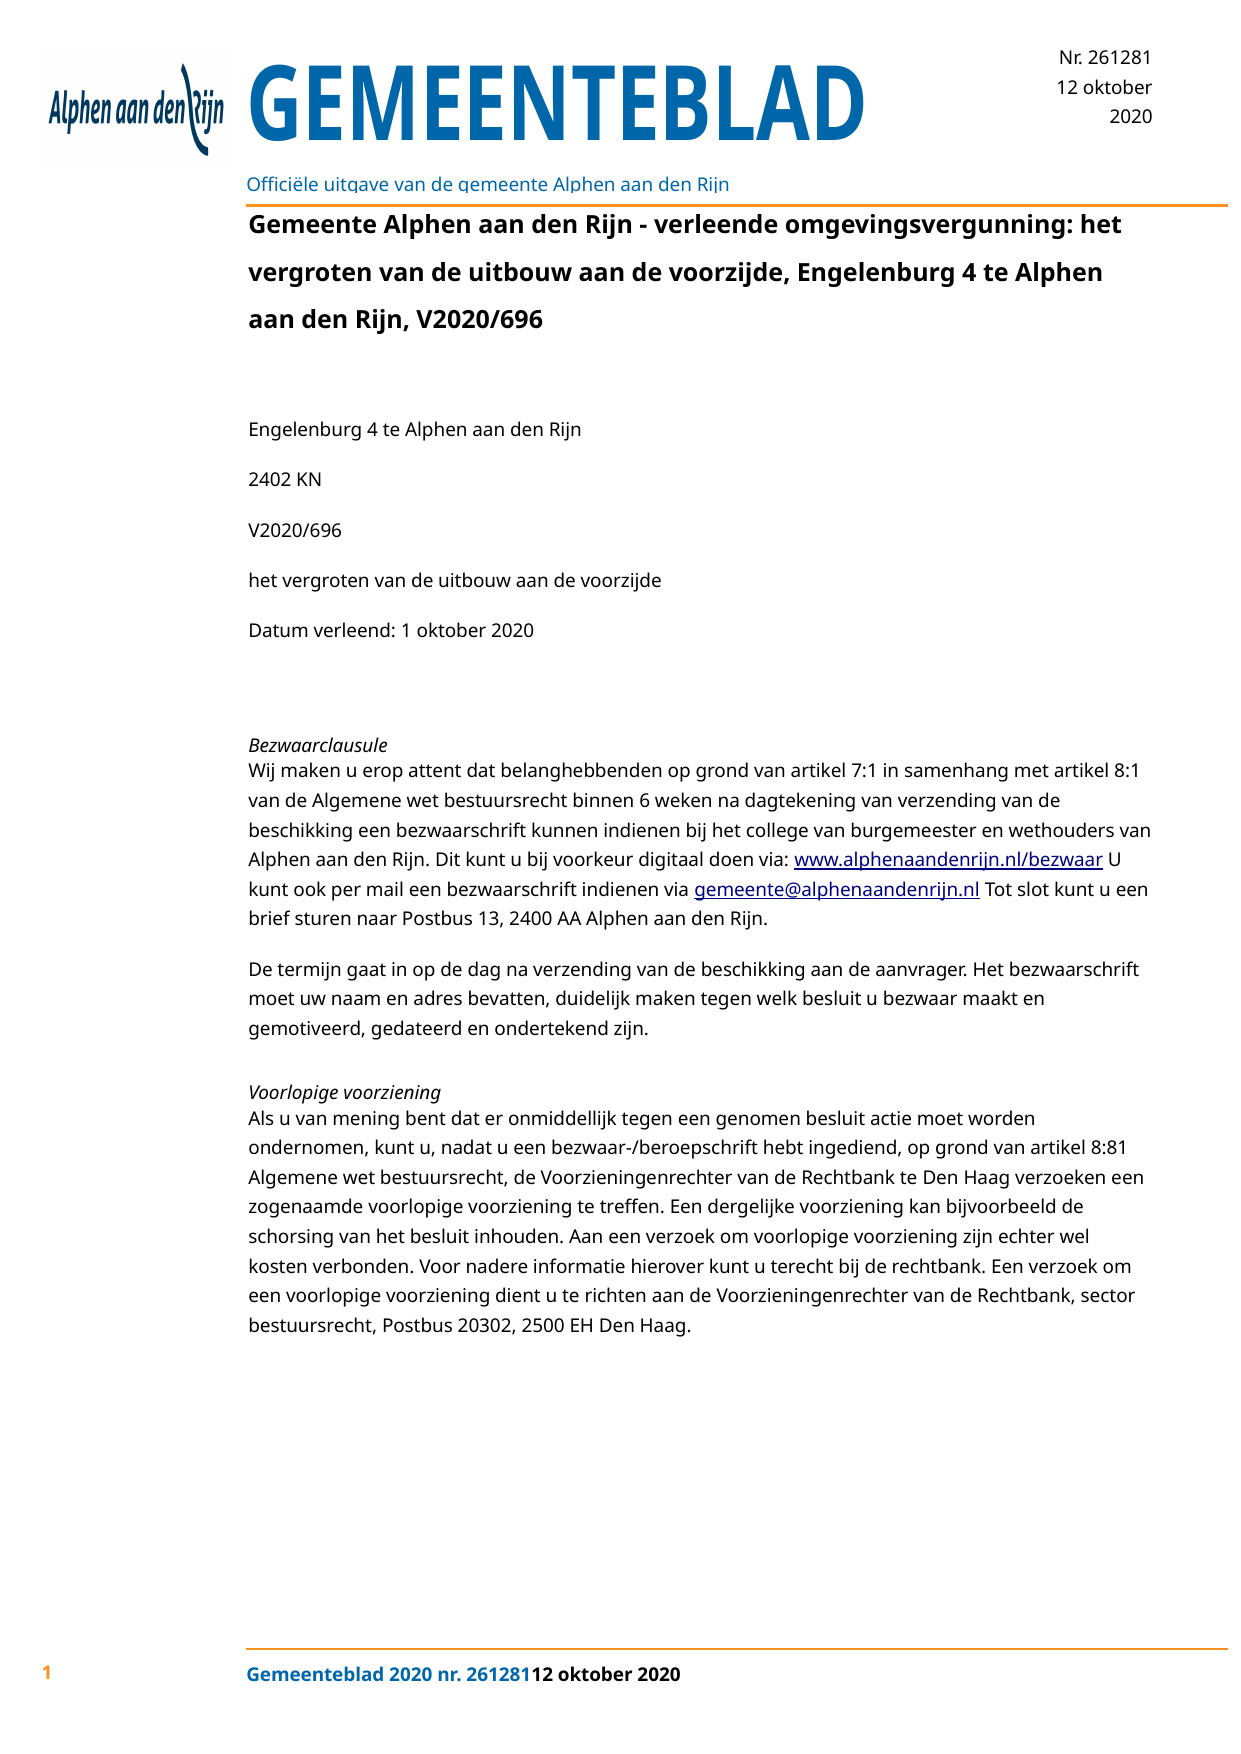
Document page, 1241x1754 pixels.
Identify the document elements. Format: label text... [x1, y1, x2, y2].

text V2020/696 [248, 517, 1152, 542]
text Engelenburg 4 te Alphen aan den Rijn [248, 416, 1152, 442]
text De termijn gaat in op de dag na verzending van de beschikking aan de aanvrager. Het bezwaarschrift moet uw naam en adres bevatten, duidelijk maken tegen welk besluit u bezwaar maakt en gemotiveerd, gedateerd en ondertekend zijn. [248, 956, 1152, 1041]
text Bezwaarclausule [248, 732, 1152, 758]
text Datum verleend: 1 oktober 2020 [248, 618, 1152, 643]
text Als u van mening bent dat er onmiddellijk tegen een genomen besluit actie moet worden ondernomen, kunt u, nadat u een bezwaar-/beroepschrift hebt ingediend, op grond van artikel 8:81 Algemene wet bestuursrecht, de Voorzieningenrechter van de Rechtbank te Den Haag verzoeken een zogenaamde voorlopige voorziening te treffen. Een dergelijke voorziening kan bijvoorbeeld de schorsing van het besluit inhouden. Aan een verzoek om voorlopige voorziening zijn echter wel kosten verbonden. Voor nadere informatie hierover kunt u terecht bij de rechtbank. Een verzoek om een voorlopige voorziening dient u te richten aan de Voorzieningenrechter van de Rechtbank, sector bestuursrecht, Postbus 20302, 2500 EH Den Haag. [248, 1105, 1152, 1338]
text Voorlopige voorziening [248, 1079, 1152, 1105]
text 2402 KN [248, 466, 1152, 492]
text Wij maken u erop attent dat belanghebbenden op grond van artikel 7:1 in samenhang met artikel 8:1 van de Algemene wet bestuursrecht binnen 6 weken na dagtekening van verzending van de beschikking een bezwaarschrift kunnen indienen bij het college van burgemeester en wethouders van Alphen aan den Rijn. Dit kunt u bij voorkeur digitaal doen via: www.alphenaandenrijn.nl/bezwaar U kunt ook per mail een bezwaarschrift indienen via gemeente@alphenaandenrijn.nl Tot slot kunt u een brief sturen naar Postbus 13, 2400 AA Alphen aan den Rijn. [248, 758, 1152, 931]
text Gemeente Alphen aan den Rijn - verleende omgevingsvergunning: het vergroten van de uitbouw aan de voorzijde, Engelenburg 4 te Alphen aan den Rijn, V2020/696 [248, 207, 1152, 336]
text het vergroten van de uitbouw aan de voorzijde [248, 567, 1152, 593]
picture [41, 47, 231, 172]
